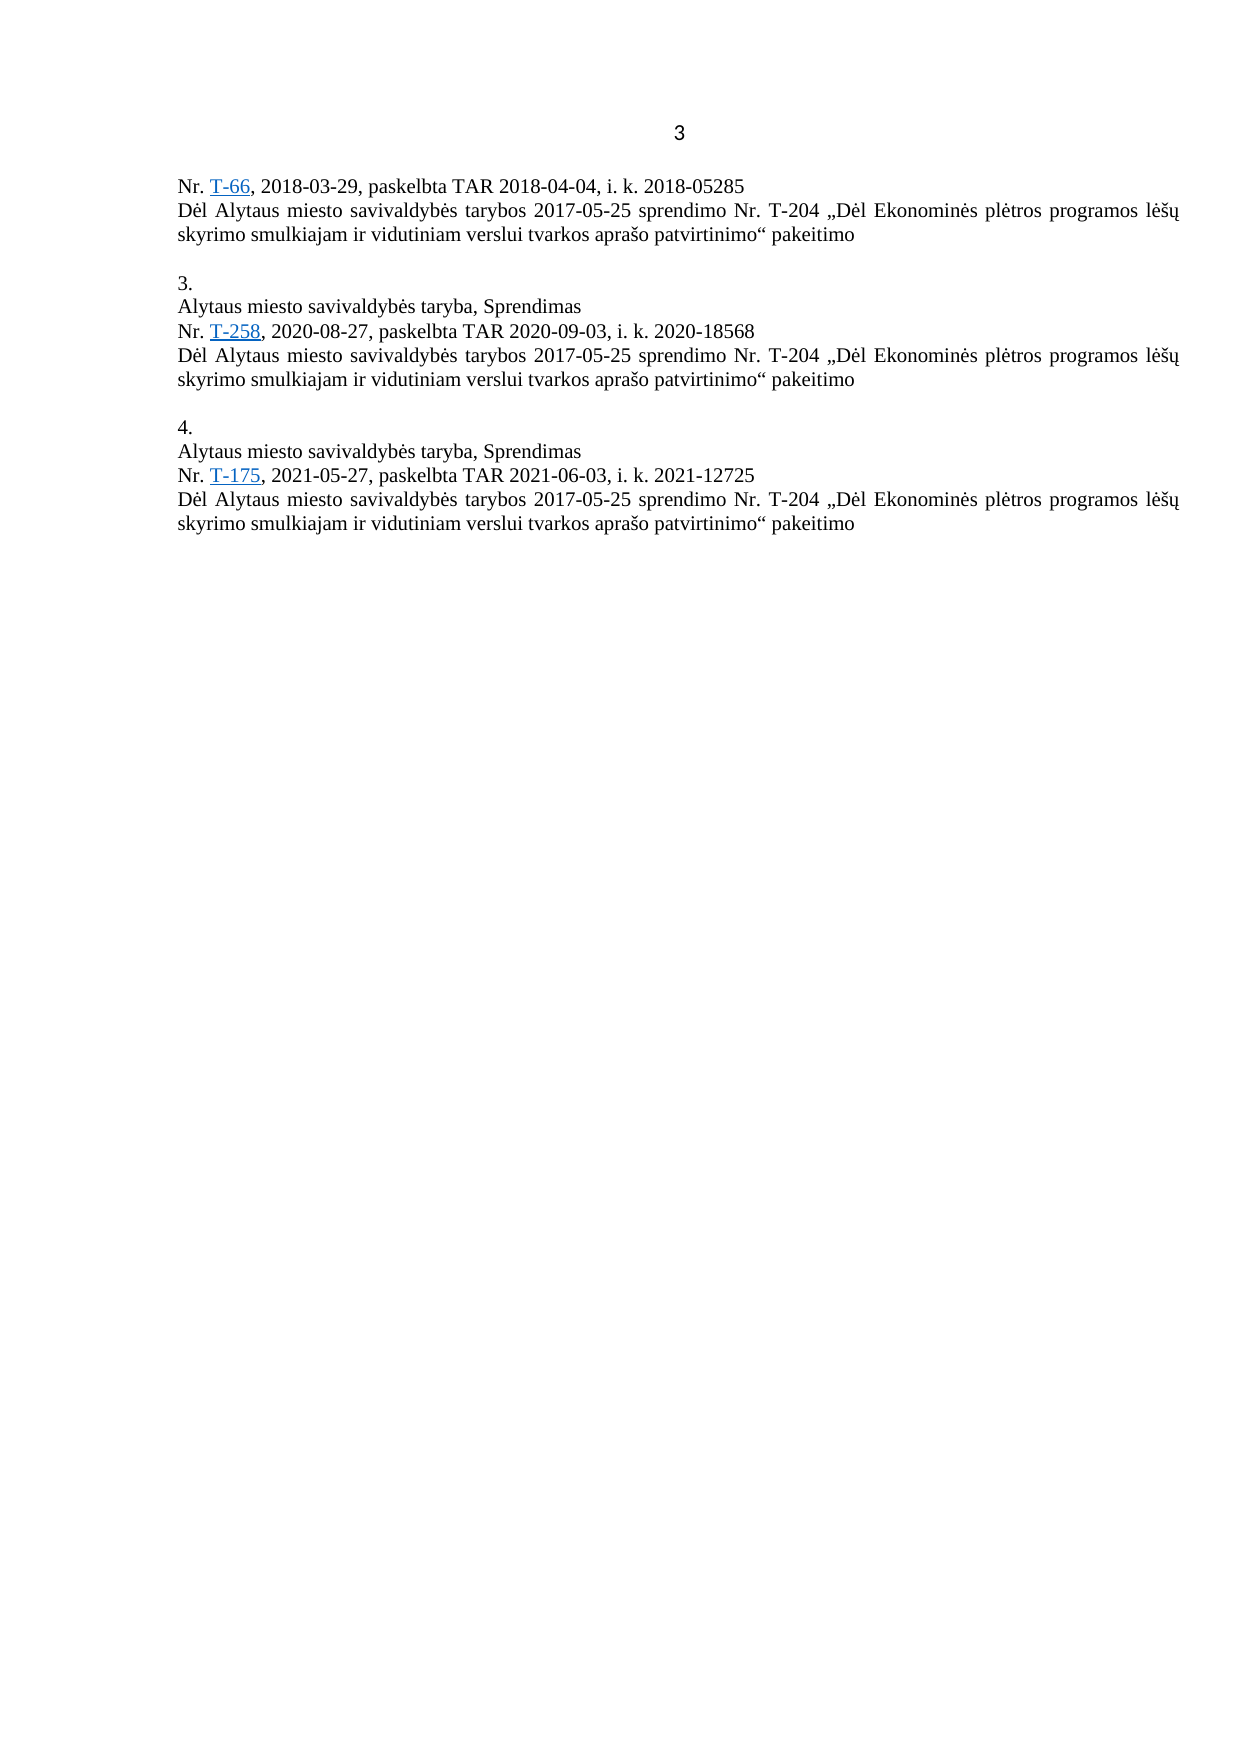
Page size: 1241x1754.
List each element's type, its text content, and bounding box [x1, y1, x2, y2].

text Alytaus miesto savivaldybės taryba, Sprendimas [177, 294, 1181, 318]
text Dėl Alytaus miesto savivaldybės tarybos 2017-05-25 sprendimo Nr. T-204 „Dėl Ekonominės plėtros programos lėšų skyrimo smulkiajam ir vidutiniam verslui tvarkos aprašo patvirtinimo“ pakeitimo [177, 343, 1181, 391]
text 3. [177, 270, 1181, 294]
text Nr. T-258, 2020-08-27, paskelbta TAR 2020-09-03, i. k. 2020-18568 [177, 318, 1181, 343]
text Nr. T-66, 2018-03-29, paskelbta TAR 2018-04-04, i. k. 2018-05285 [177, 174, 1181, 198]
text Dėl Alytaus miesto savivaldybės tarybos 2017-05-25 sprendimo Nr. T-204 „Dėl Ekonominės plėtros programos lėšų skyrimo smulkiajam ir vidutiniam verslui tvarkos aprašo patvirtinimo“ pakeitimo [177, 487, 1181, 535]
text Alytaus miesto savivaldybės taryba, Sprendimas [177, 439, 1181, 463]
text 4. [177, 415, 1181, 439]
text Nr. T-175, 2021-05-27, paskelbta TAR 2021-06-03, i. k. 2021-12725 [177, 463, 1181, 487]
text Dėl Alytaus miesto savivaldybės tarybos 2017-05-25 sprendimo Nr. T-204 „Dėl Ekonominės plėtros programos lėšų skyrimo smulkiajam ir vidutiniam verslui tvarkos aprašo patvirtinimo“ pakeitimo [177, 198, 1181, 246]
